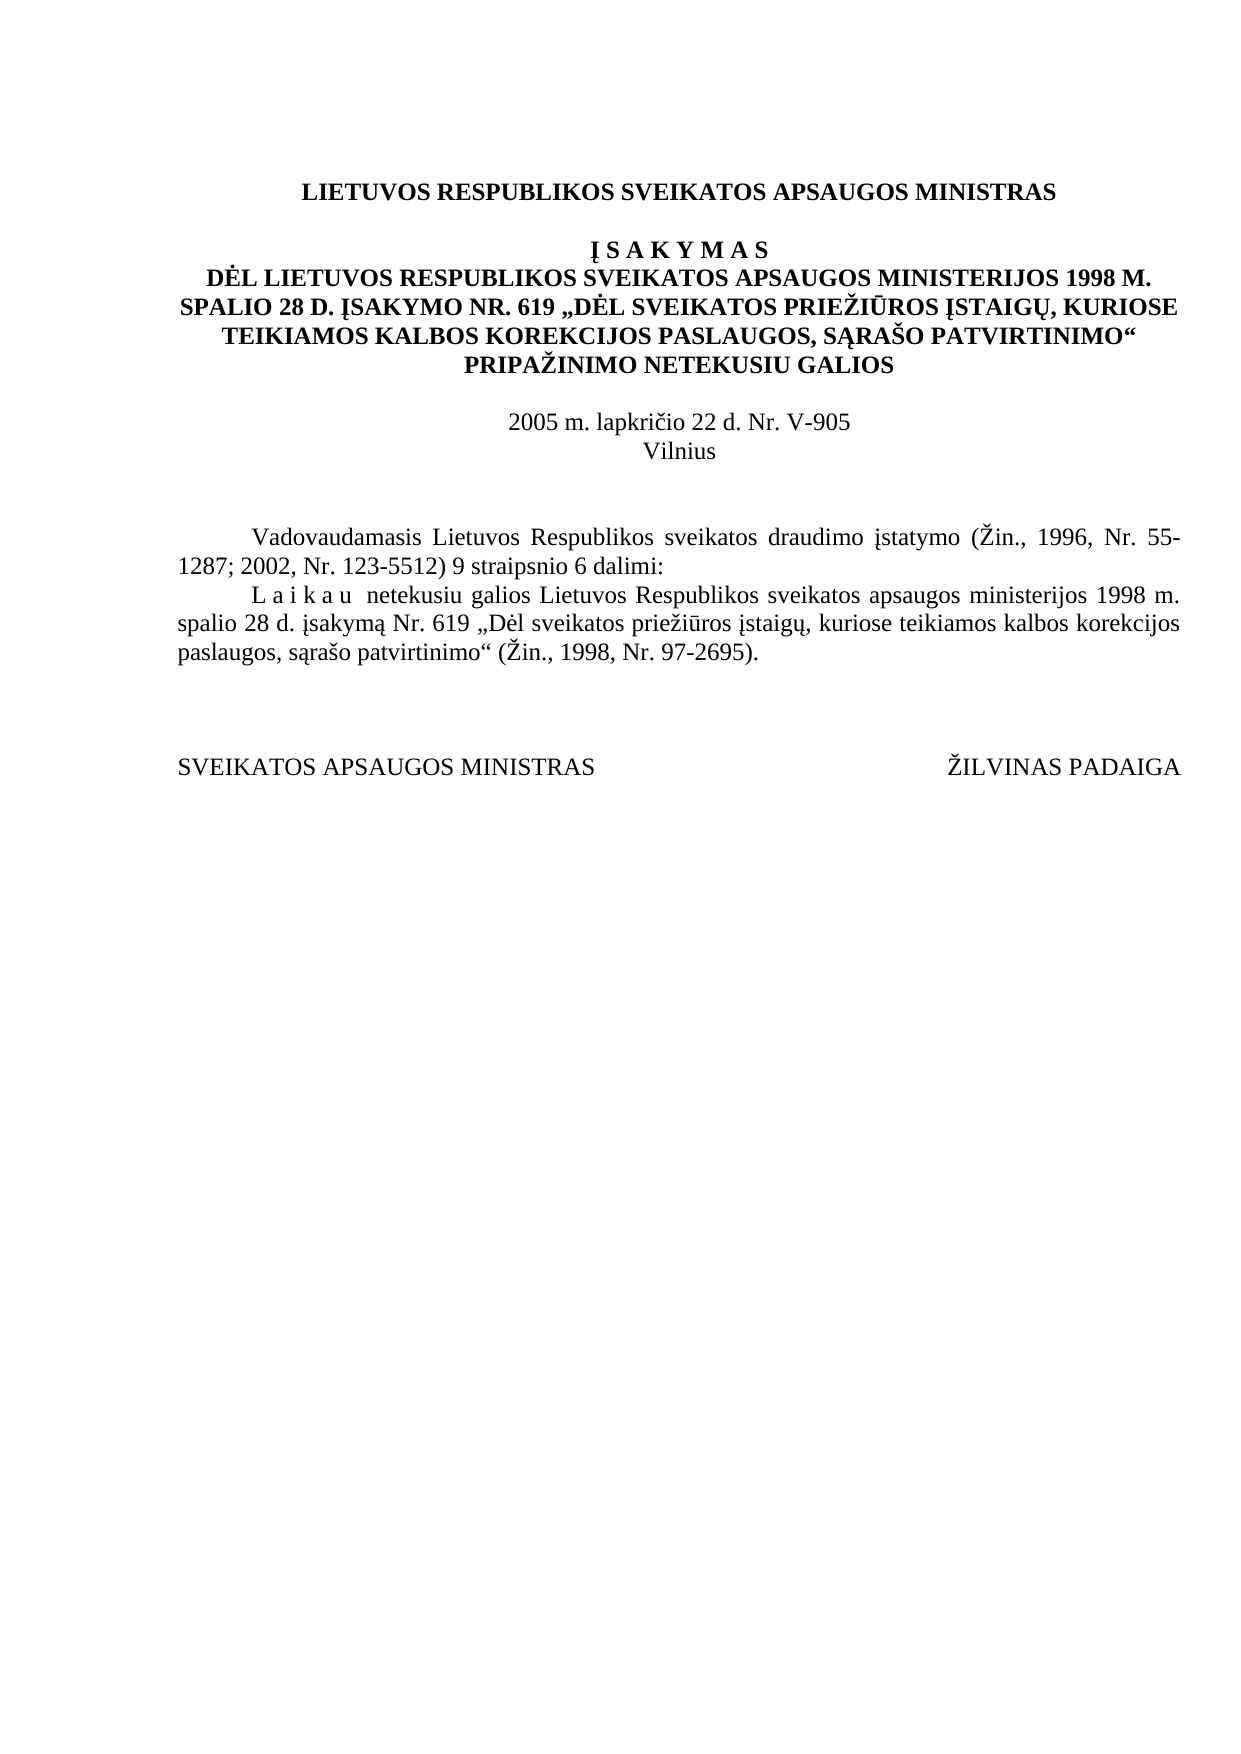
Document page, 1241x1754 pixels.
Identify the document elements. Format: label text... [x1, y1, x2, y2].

text Laikau netekusiu galios Lietuvos Respublikos sveikatos apsaugos ministerijos 1998 m. spalio 28 d. įsakymą Nr. 619 „Dėl sveikatos priežiūros įstaigų, kuriose teikiamos kalbos korekcijos paslaugos, sąrašo patvirtinimo“ (Žin., 1998, Nr. 97-2695). [177, 580, 1181, 666]
text Vadovaudamasis Lietuvos Respublikos sveikatos draudimo įstatymo (Žin., 1996, Nr. 55-1287; 2002, Nr. 123-5512) 9 straipsnio 6 dalimi: [177, 522, 1181, 580]
text LIETUVOS RESPUBLIKOS SVEIKATOS APSAUGOS MINISTRAS [177, 177, 1181, 206]
text 2005 m. lapkričio 22 d. Nr. V-905 [177, 407, 1181, 436]
text Vilnius [177, 436, 1181, 465]
text DĖL LIETUVOS RESPUBLIKOS SVEIKATOS APSAUGOS MINISTERIJOS 1998 M. SPALIO 28 D. ĮSAKYMO NR. 619 „DĖL SVEIKATOS PRIEŽIŪROS ĮSTAIGŲ, KURIOSE TEIKIAMOS KALBOS KOREKCIJOS PASLAUGOS, SĄRAŠO PATVIRTINIMO“ PRIPAŽINIMO NETEKUSIU GALIOS [177, 263, 1181, 378]
text Į S A K Y M A S [177, 235, 1181, 263]
text SVEIKATOS APSAUGOS MINISTRAS ŽILVINAS PADAIGA [177, 752, 1181, 781]
